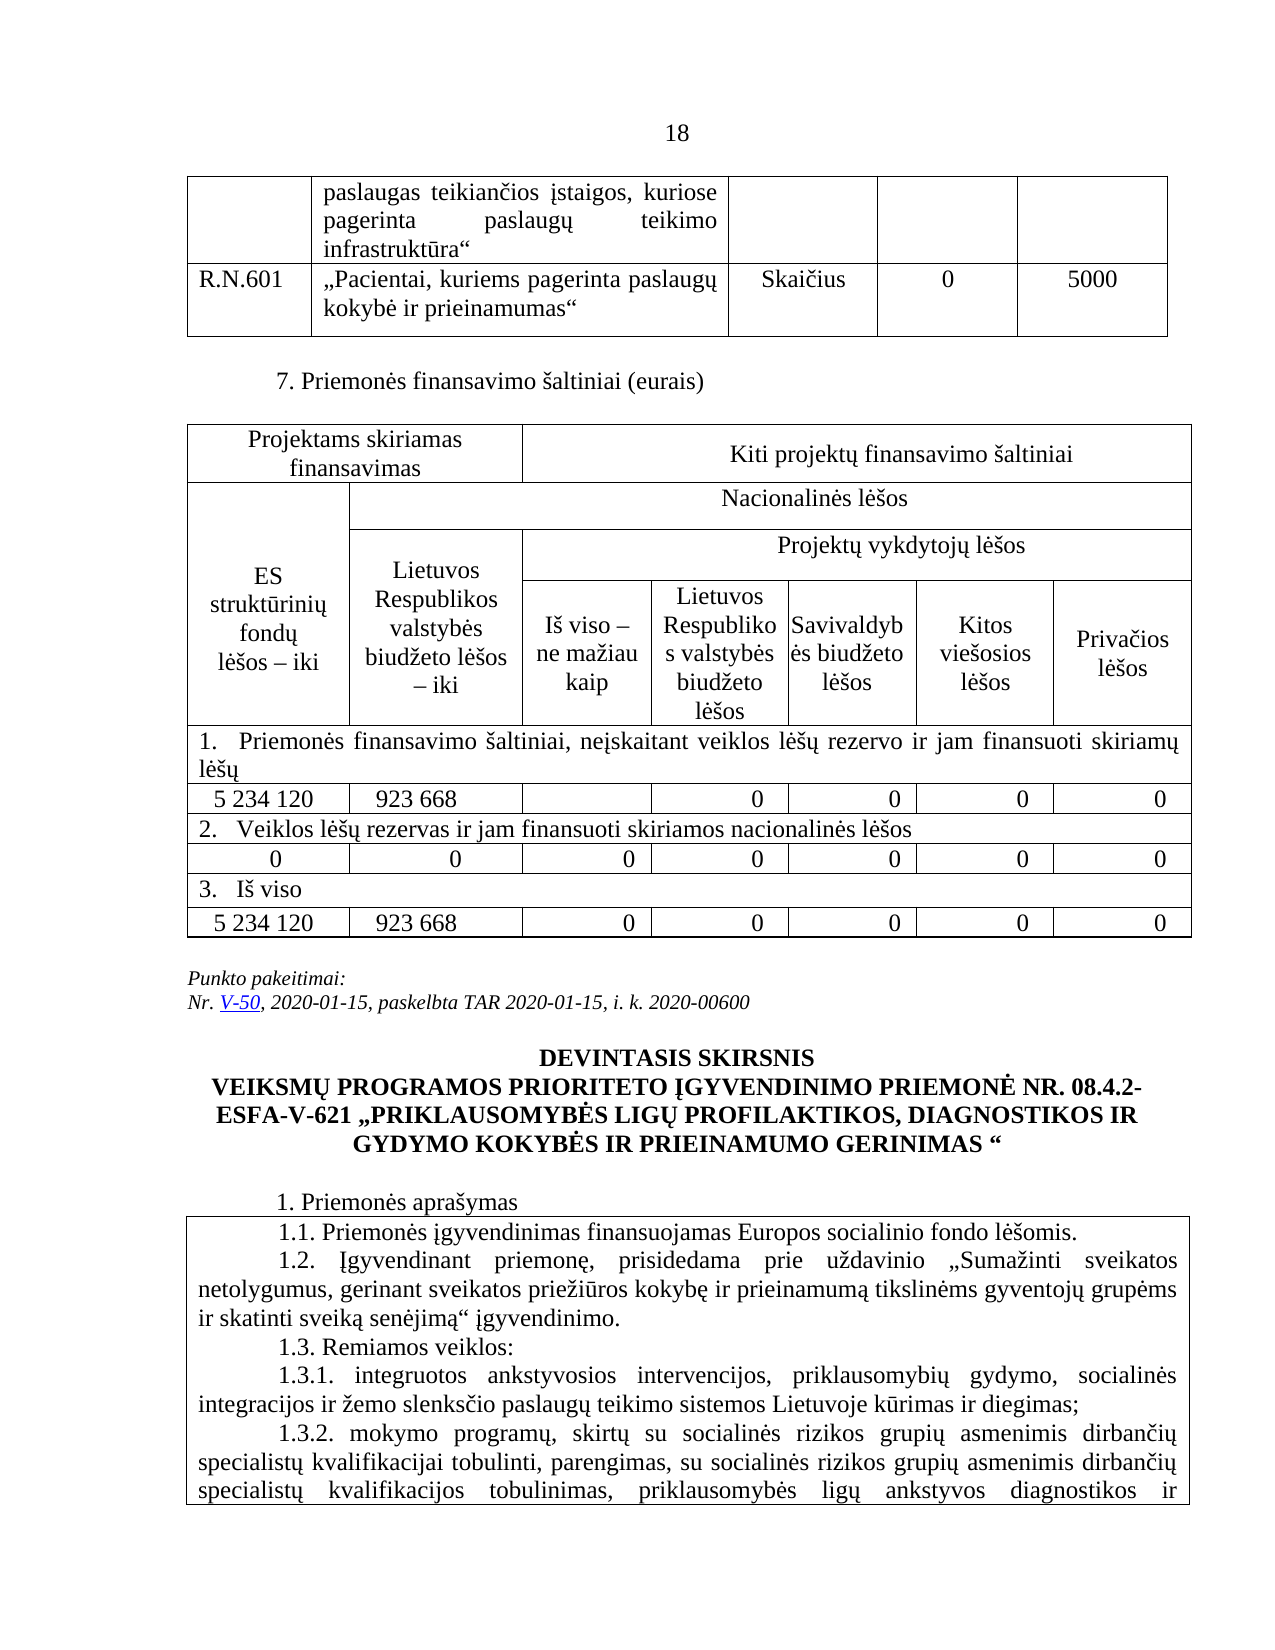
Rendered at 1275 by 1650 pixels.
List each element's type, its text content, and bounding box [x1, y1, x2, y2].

table_cell ES struktūrinių fondų lėšos – iki [188, 483, 349, 725]
table_cell 923 668 [350, 784, 522, 813]
table_header Projektams skiriamas finansavimas [188, 425, 522, 482]
table_cell „Pacientai, kuriems pagerinta paslaugų kokybė ir prieinamumas“ [312, 264, 728, 336]
table_cell 5000 [1018, 264, 1167, 336]
table_cell 0 [917, 784, 1053, 813]
text Nr. V-50, 2020-01-15, paskelbta TAR 2020-01-15, i. k. 2020-00600 [187, 990, 1167, 1014]
table_cell 0 [652, 908, 788, 936]
table_cell 0 [789, 784, 916, 813]
table_cell 0 [917, 844, 1053, 873]
table_cell 5 234 120 [188, 784, 349, 813]
table_cell 0 [789, 844, 916, 873]
table_cell 0 [523, 908, 651, 936]
table_cell 0 [652, 844, 788, 873]
text Punkto pakeitimai: [187, 966, 1167, 990]
table_cell R.N.601 [188, 264, 311, 336]
table_cell 3. Iš viso [188, 874, 1191, 907]
table_cell [729, 177, 877, 263]
table_cell Privačios lėšos [1054, 581, 1191, 725]
table_cell [523, 784, 651, 813]
table_cell 0 [917, 908, 1053, 936]
text VEIKSMŲ PROGRAMOS PRIORITETO ĮGYVENDINIMO PRIEMONĖ NR. 08.4.2-ESFA-V-621 „PRIKLAUSOMYBĖS LIGŲ PROFILAKTIKOS, DIAGNOSTIKOS IR GYDYMO KOKYBĖS IR PRIEINAMUMO GERINIMAS “ [187, 1072, 1167, 1158]
table_header 1.1. Priemonės įgyvendinimas finansuojamas Europos socialinio fondo lėšomis. 1.2. Įgyvendinant priemonę, prisidedama prie uždavinio „Sumažinti sveikatos netolygumus, gerinant sveikatos priežiūros kokybę ir prieinamumą tikslinėms gyventojų grupėms ir skatinti sveiką senėjimą“ įgyvendinimo. 1.3. Remiamos veiklos: 1.3.1. integruotos ankstyvosios intervencijos, priklausomybių gydymo, socialinės integracijos ir žemo slenksčio paslaugų teikimo sistemos Lietuvoje kūrimas ir diegimas; 1.3.2. mokymo programų, skirtų su socialinės rizikos grupių asmenimis dirbančių specialistų kvalifikacijai tobulinti, parengimas, su socialinės rizikos grupių asmenimis dirbančių specialistų kvalifikacijos tobulinimas, priklausomybės ligų ankstyvos diagnostikos ir [187, 1217, 1189, 1504]
text DEVINTASIS SKIRSNIS [187, 1043, 1167, 1072]
table_cell 0 [1054, 908, 1191, 936]
table_cell Savivaldybės biudžeto lėšos [789, 581, 916, 725]
table_cell Kitos viešosios lėšos [917, 581, 1053, 725]
table_cell paslaugas teikiančios įstaigos, kuriose pagerinta paslaugų teikimo infrastruktūra“ [312, 177, 728, 263]
table_cell 0 [188, 844, 349, 873]
table_cell 0 [878, 264, 1017, 336]
table_cell [878, 177, 1017, 263]
table_cell 2. Veiklos lėšų rezervas ir jam finansuoti skiriamos nacionalinės lėšos [188, 814, 1191, 843]
table_header Kiti projektų finansavimo šaltiniai [523, 425, 1191, 482]
table_cell 0 [789, 908, 916, 936]
text 7. Priemonės finansavimo šaltiniai (eurais) [276, 366, 1167, 395]
table_cell Skaičius [729, 264, 877, 336]
text 1. Priemonės aprašymas [187, 1187, 1167, 1216]
table_cell 0 [523, 844, 651, 873]
table_cell 0 [1054, 844, 1191, 873]
table_cell [1018, 177, 1167, 263]
table_cell 5 234 120 [188, 908, 349, 936]
table_cell 1. Priemonės finansavimo šaltiniai, neįskaitant veiklos lėšų rezervo ir jam finansuoti skiriamų lėšų [188, 726, 1191, 783]
table_cell 0 [652, 784, 788, 813]
table_cell 0 [350, 844, 522, 873]
table_cell [188, 177, 311, 263]
table_cell Projektų vykdytojų lėšos [523, 530, 1191, 580]
table_cell Nacionalinės lėšos [350, 483, 1191, 529]
table_cell 923 668 [350, 908, 522, 936]
table_cell Lietuvos Respublikos valstybės biudžeto lėšos – iki [350, 530, 522, 725]
table_cell 0 [1054, 784, 1191, 813]
table_cell Iš viso – ne mažiau kaip [523, 581, 651, 725]
table_cell Lietuvos Respublikos valstybės biudžeto lėšos [652, 581, 788, 725]
